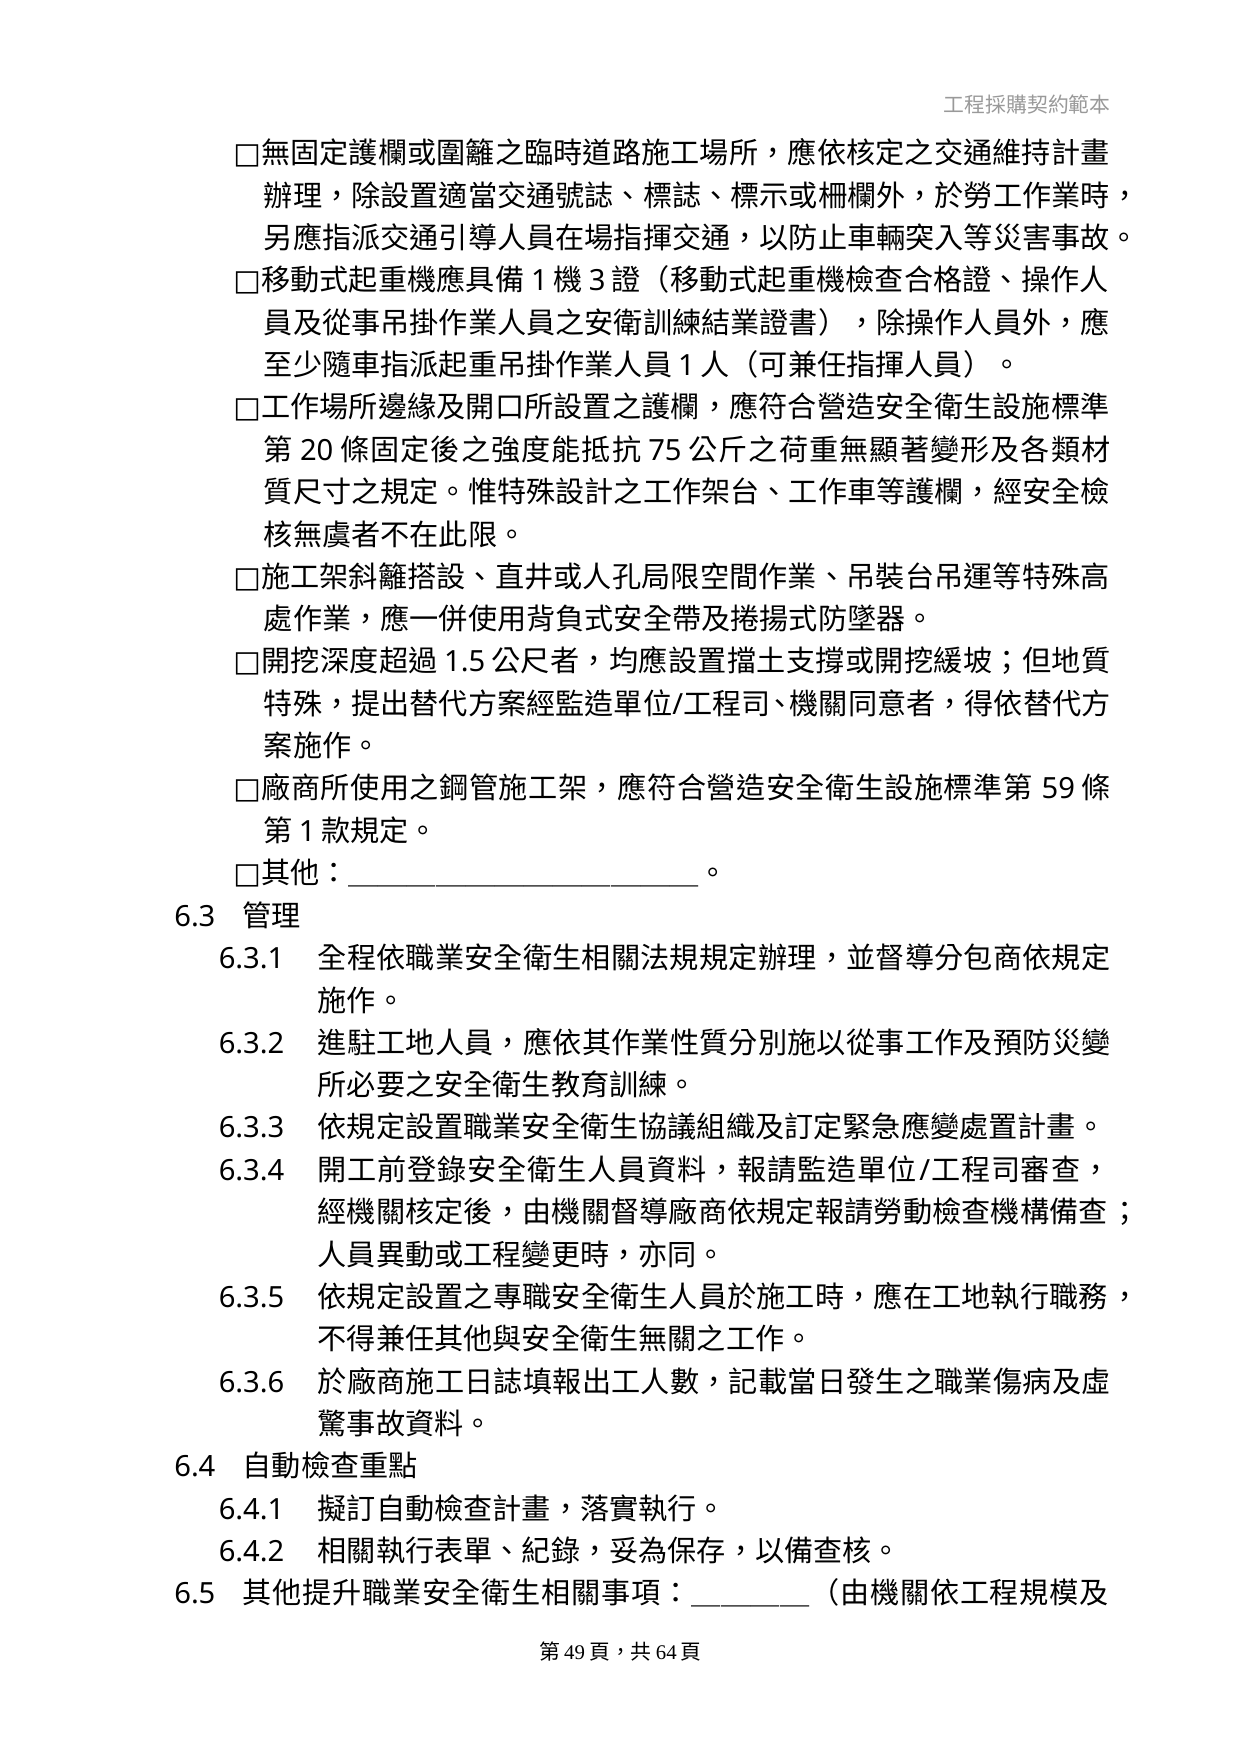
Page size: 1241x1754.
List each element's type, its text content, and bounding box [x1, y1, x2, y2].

text □工作場所邊緣及開口所設置之護欄，應符合營造安全衛生設施標準第20條固定後之強度能抵抗75公斤之荷重無顯著變形及各類材質尺寸之規定。惟特殊設計之工作架台、工作車等護欄，經安全檢核無虞者不在此限。 [233, 384, 1110, 553]
list 依規定設置之專職安全衛生人員於施工時，應在工地執行職務，不得兼任其他與安全衛生無關之工作。 [218, 1273, 1110, 1358]
list 自動檢查重點 [174, 1443, 1110, 1485]
text □施工架斜籬搭設、直井或人孔局限空間作業、吊裝台吊運等特殊高處作業，應一併使用背負式安全帶及捲揚式防墜器。 [233, 553, 1110, 638]
list 於廠商施工日誌填報出工人數，記載當日發生之職業傷病及虛驚事故資料。 [218, 1358, 1110, 1443]
text □無固定護欄或圍籬之臨時道路施工場所，應依核定之交通維持計畫辦理，除設置適當交通號誌、標誌、標示或柵欄外，於勞工作業時，另應指派交通引導人員在場指揮交通，以防止車輛突入等災害事故。 [233, 130, 1110, 257]
text □移動式起重機應具備1機3證（移動式起重機檢查合格證、操作人員及從事吊掛作業人員之安衛訓練結業證書），除操作人員外，應至少隨車指派起重吊掛作業人員1人（可兼任指揮人員）。 [233, 257, 1110, 384]
list 相關執行表單、紀錄，妥為保存，以備查核。 [218, 1528, 1110, 1570]
list 全程依職業安全衛生相關法規規定辦理，並督導分包商依規定施作。 [218, 935, 1110, 1019]
list 開工前登錄安全衛生人員資料，報請監造單位/工程司審查，經機關核定後，由機關督導廠商依規定報請勞動檢查機構備查；人員異動或工程變更時，亦同。 [218, 1146, 1110, 1273]
list 依規定設置職業安全衛生協議組織及訂定緊急應變處置計畫。 [218, 1104, 1110, 1146]
list 其他提升職業安全衛生相關事項：＿＿＿＿（由機關依工程規模及 [174, 1570, 1110, 1612]
text □開挖深度超過1.5公尺者，均應設置擋土支撐或開挖緩坡；但地質特殊，提出替代方案經監造單位/工程司、機關同意者，得依替代方案施作。 [233, 638, 1110, 765]
text □廠商所使用之鋼管施工架，應符合營造安全衛生設施標準第59條第1款規定。 [233, 765, 1110, 850]
list 擬訂自動檢查計畫，落實執行。 [218, 1485, 1110, 1528]
text □其他：＿＿＿＿＿＿＿＿＿＿＿＿。 [233, 850, 1110, 892]
list 管理 [174, 892, 1110, 935]
list 進駐工地人員，應依其作業性質分別施以從事工作及預防災變所必要之安全衛生教育訓練。 [218, 1019, 1110, 1104]
